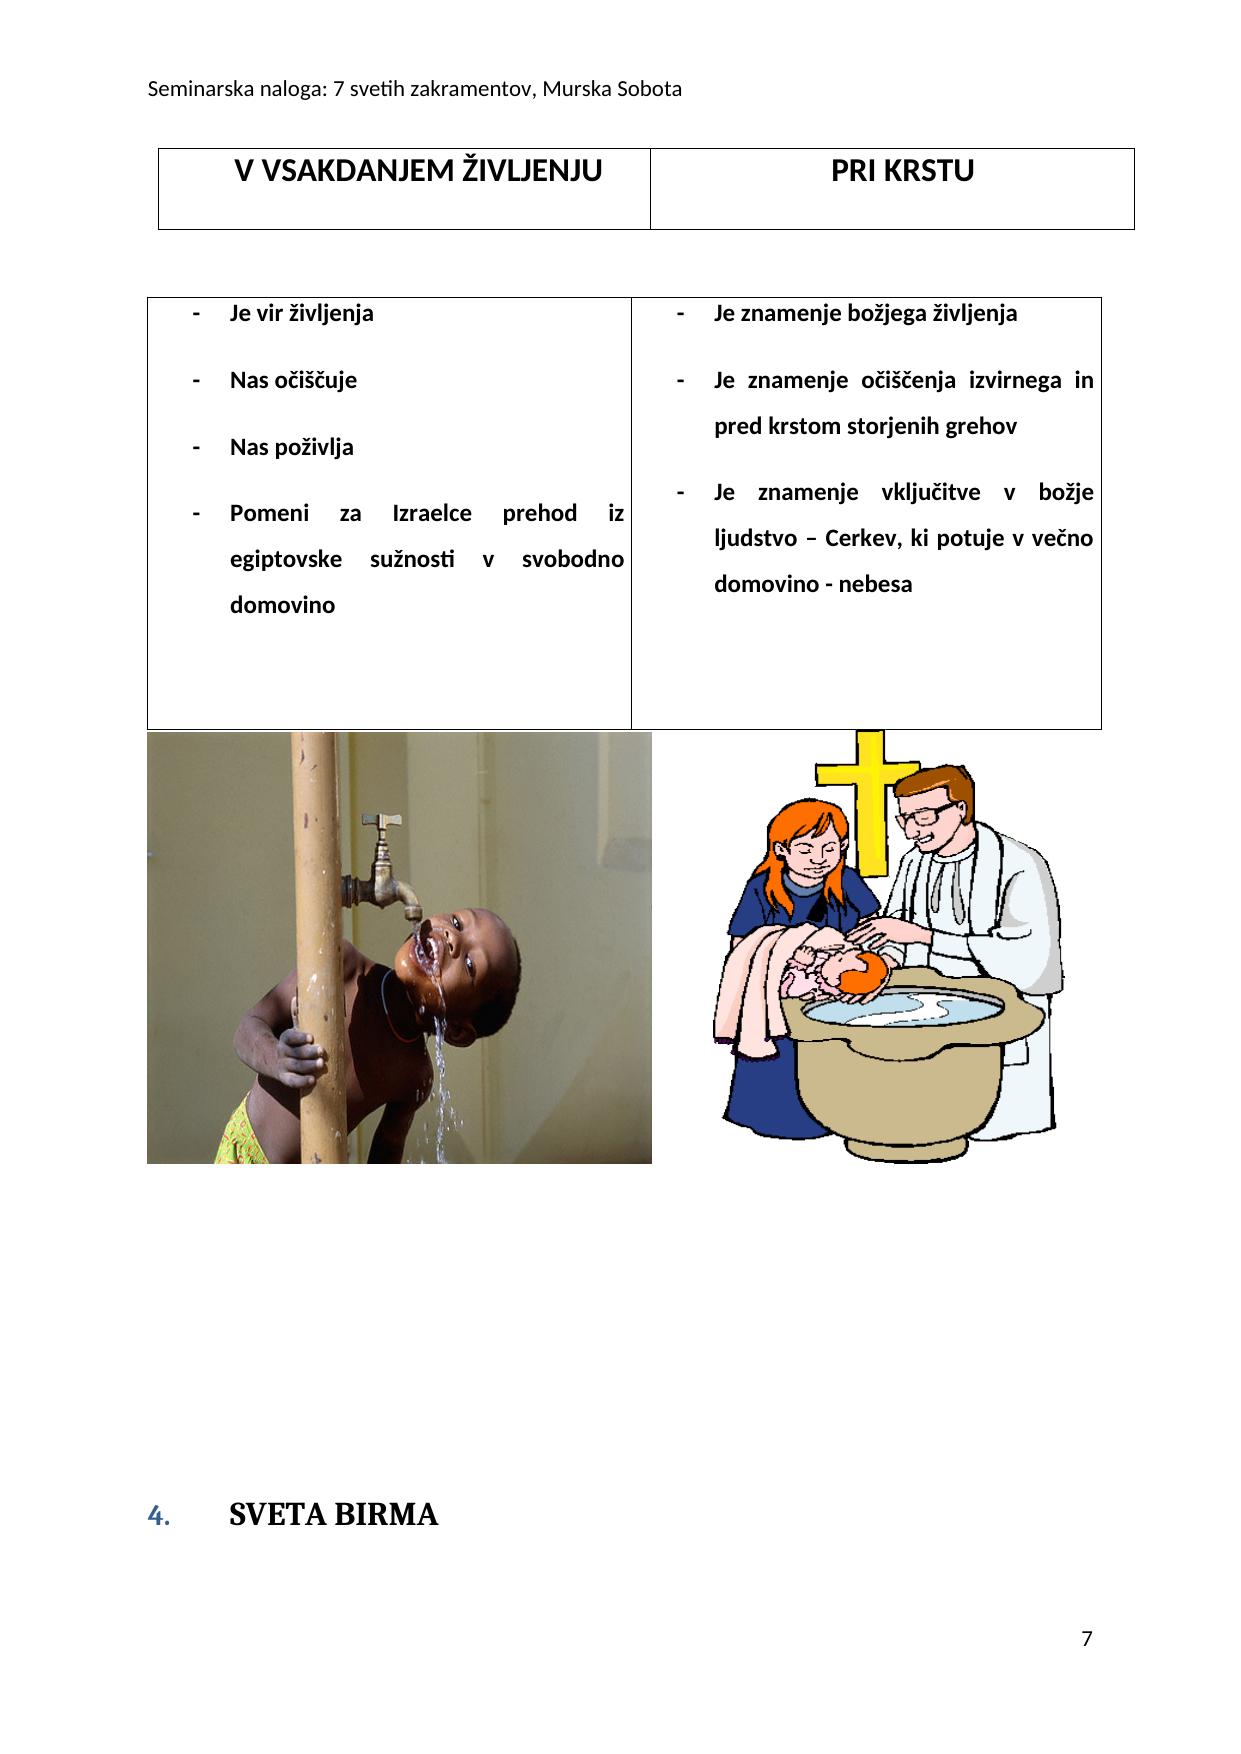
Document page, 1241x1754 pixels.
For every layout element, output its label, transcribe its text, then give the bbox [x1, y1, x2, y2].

table_header Je vir življenja Nas očiščuje Nas poživlja Pomeni za Izraelce prehod iz egiptovske sužnosti v svobodno domovino [148, 298, 631, 728]
picture [147, 732, 652, 1164]
table_header Je znamenje božjega življenja Je znamenje očiščenja izvirnega in pred krstom storjenih grehov Je znamenje vključitve v božje ljudstvo – Cerkev, ki potuje v večno domovino - nebesa [632, 298, 1101, 728]
table_header PRI KRSTU [651, 149, 1134, 229]
picture [713, 729, 1065, 1164]
table_header V VSAKDANJEM ŽIVLJENJU [159, 149, 650, 229]
subtitle SVETA BIRMA [148, 1496, 1093, 1534]
